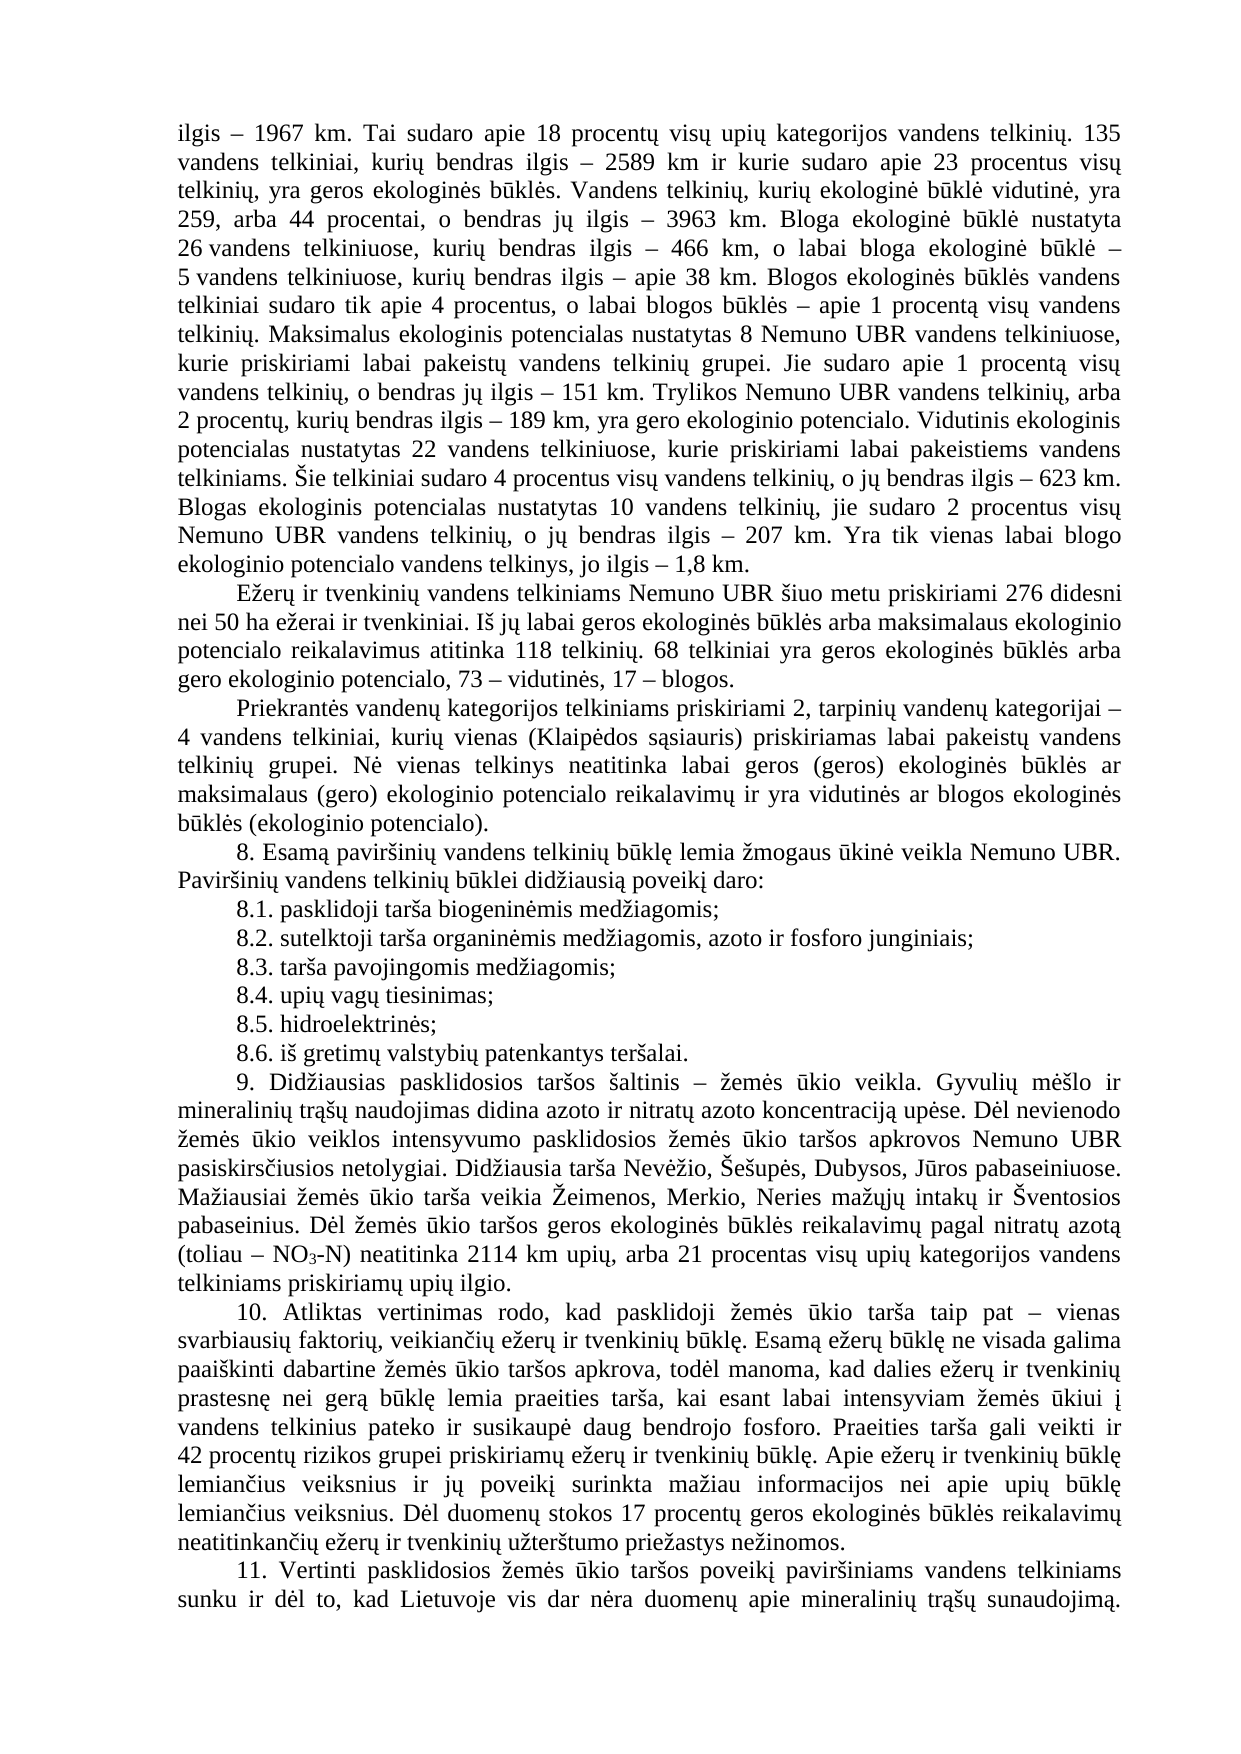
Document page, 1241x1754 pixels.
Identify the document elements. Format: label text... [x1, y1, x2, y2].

text Priekrantės vandenų kategorijos telkiniams priskiriami 2, tarpinių vandenų kategorijai – 4 vandens telkiniai, kurių vienas (Klaipėdos sąsiauris) priskiriamas labai pakeistų vandens telkinių grupei. Nė vienas telkinys neatitinka labai geros (geros) ekologinės būklės ar maksimalaus (gero) ekologinio potencialo reikalavimų ir yra vidutinės ar blogos ekologinės būklės (ekologinio potencialo). [177, 693, 1122, 837]
text 8.4. upių vagų tiesinimas; [177, 981, 1122, 1009]
text 8. Esamą paviršinių vandens telkinių būklę lemia žmogaus ūkinė veikla Nemuno UBR. Paviršinių vandens telkinių būklei didžiausią poveikį daro: [177, 837, 1122, 894]
text 8.5. hidroelektrinės; [177, 1009, 1122, 1038]
text 8.2. sutelktoji tarša organinėmis medžiagomis, azoto ir fosforo junginiais; [177, 923, 1122, 952]
text 8.1. pasklidoji tarša biogeninėmis medžiagomis; [177, 894, 1122, 923]
text 8.3. tarša pavojingomis medžiagomis; [177, 952, 1122, 981]
text 11. Vertinti pasklidosios žemės ūkio taršos poveikį paviršiniams vandens telkiniams sunku ir dėl to, kad Lietuvoje vis dar nėra duomenų apie mineralinių trąšų sunaudojimą. [177, 1556, 1122, 1613]
text ilgis – 1967 km. Tai sudaro apie 18 procentų visų upių kategorijos vandens telkinių. 135 vandens telkiniai, kurių bendras ilgis – 2589 km ir kurie sudaro apie 23 procentus visų telkinių, yra geros ekologinės būklės. Vandens telkinių, kurių ekologinė būklė vidutinė, yra 259, arba 44 procentai, o bendras jų ilgis – 3963 km. Bloga ekologinė būklė nustatyta 26 vandens telkiniuose, kurių bendras ilgis – 466 km, o labai bloga ekologinė būklė – 5 vandens telkiniuose, kurių bendras ilgis – apie 38 km. Blogos ekologinės būklės vandens telkiniai sudaro tik apie 4 procentus, o labai blogos būklės – apie 1 procentą visų vandens telkinių. Maksimalus ekologinis potencialas nustatytas 8 Nemuno UBR vandens telkiniuose, kurie priskiriami labai pakeistų vandens telkinių grupei. Jie sudaro apie 1 procentą visų vandens telkinių, o bendras jų ilgis – 151 km. Trylikos Nemuno UBR vandens telkinių, arba 2 procentų, kurių bendras ilgis – 189 km, yra gero ekologinio potencialo. Vidutinis ekologinis potencialas nustatytas 22 vandens telkiniuose, kurie priskiriami labai pakeistiems vandens telkiniams. Šie telkiniai sudaro 4 procentus visų vandens telkinių, o jų bendras ilgis – 623 km. Blogas ekologinis potencialas nustatytas 10 vandens telkinių, jie sudaro 2 procentus visų Nemuno UBR vandens telkinių, o jų bendras ilgis – 207 km. Yra tik vienas labai blogo ekologinio potencialo vandens telkinys, jo ilgis – 1,8 km. [177, 118, 1122, 578]
text 9. Didžiausias pasklidosios taršos šaltinis – žemės ūkio veikla. Gyvulių mėšlo ir mineralinių trąšų naudojimas didina azoto ir nitratų azoto koncentraciją upėse. Dėl nevienodo žemės ūkio veiklos intensyvumo pasklidosios žemės ūkio taršos apkrovos Nemuno UBR pasiskirsčiusios netolygiai. Didžiausia tarša Nevėžio, Šešupės, Dubysos, Jūros pabaseiniuose. Mažiausiai žemės ūkio tarša veikia Žeimenos, Merkio, Neries mažųjų intakų ir Šventosios pabaseinius. Dėl žemės ūkio taršos geros ekologinės būklės reikalavimų pagal nitratų azotą (toliau – NO3-N) neatitinka 2114 km upių, arba 21 procentas visų upių kategorijos vandens telkiniams priskiriamų upių ilgio. [177, 1067, 1122, 1297]
text Ežerų ir tvenkinių vandens telkiniams Nemuno UBR šiuo metu priskiriami 276 didesni nei 50 ha ežerai ir tvenkiniai. Iš jų labai geros ekologinės būklės arba maksimalaus ekologinio potencialo reikalavimus atitinka 118 telkinių. 68 telkiniai yra geros ekologinės būklės arba gero ekologinio potencialo, 73 – vidutinės, 17 – blogos. [177, 578, 1122, 693]
text 8.6. iš gretimų valstybių patenkantys teršalai. [177, 1038, 1122, 1067]
text 10. Atliktas vertinimas rodo, kad pasklidoji žemės ūkio tarša taip pat – vienas svarbiausių faktorių, veikiančių ežerų ir tvenkinių būklę. Esamą ežerų būklę ne visada galima paaiškinti dabartine žemės ūkio taršos apkrova, todėl manoma, kad dalies ežerų ir tvenkinių prastesnę nei gerą būklę lemia praeities tarša, kai esant labai intensyviam žemės ūkiui į vandens telkinius pateko ir susikaupė daug bendrojo fosforo. Praeities tarša gali veikti ir 42 procentų rizikos grupei priskiriamų ežerų ir tvenkinių būklę. Apie ežerų ir tvenkinių būklę lemiančius veiksnius ir jų poveikį surinkta mažiau informacijos nei apie upių būklę lemiančius veiksnius. Dėl duomenų stokos 17 procentų geros ekologinės būklės reikalavimų neatitinkančių ežerų ir tvenkinių užterštumo priežastys nežinomos. [177, 1297, 1122, 1556]
